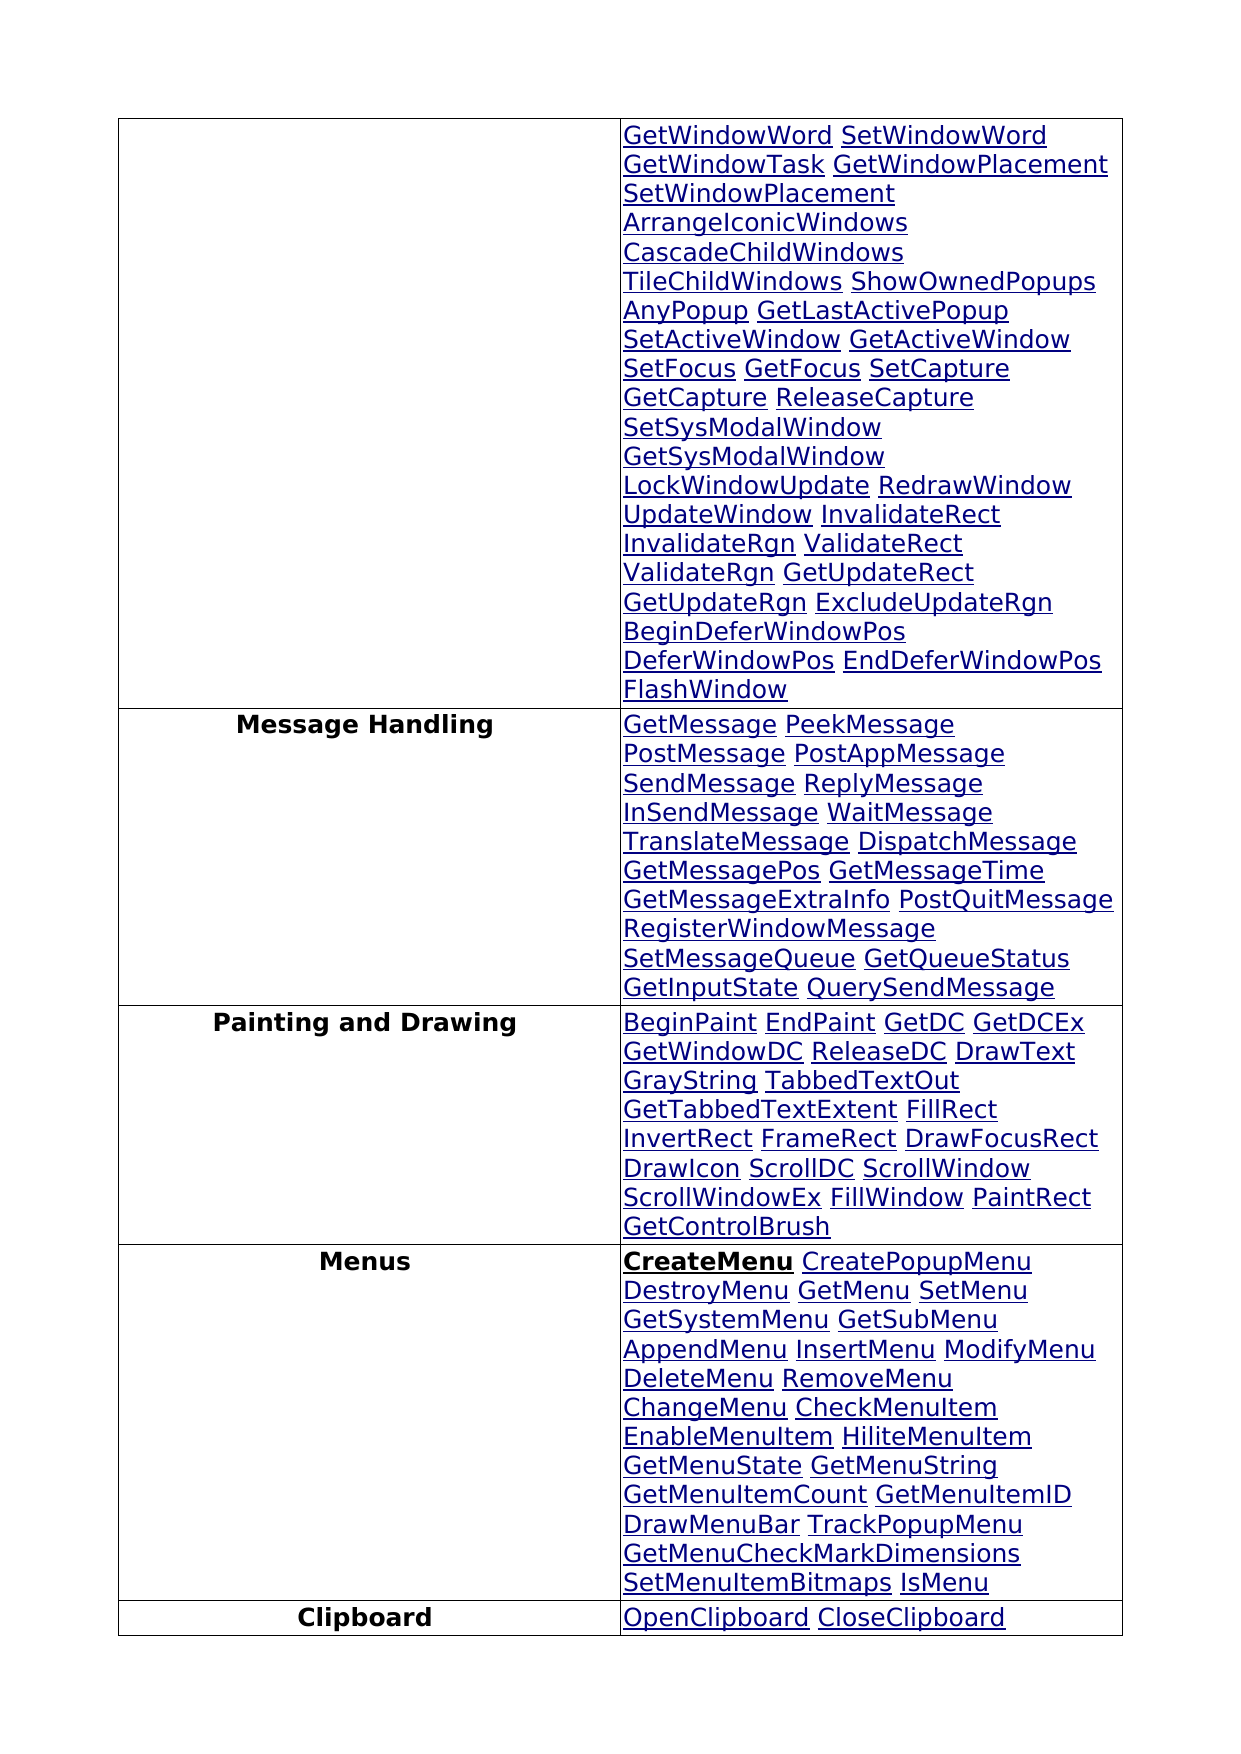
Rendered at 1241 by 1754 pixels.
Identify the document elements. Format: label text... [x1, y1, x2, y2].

table_cell Menus [119, 1245, 620, 1600]
table_cell Painting and Drawing [119, 1006, 620, 1244]
table_cell BeginPaint EndPaint GetDC GetDCEx GetWindowDC ReleaseDC DrawText GrayString TabbedTextOut GetTabbedTextExtent FillRect InvertRect FrameRect DrawFocusRect DrawIcon ScrollDC ScrollWindow ScrollWindowEx FillWindow PaintRect GetControlBrush [621, 1006, 1122, 1244]
table_cell [119, 119, 620, 707]
table_cell OpenClipboard CloseClipboard [621, 1601, 1122, 1635]
table_cell GetMessage PeekMessage PostMessage PostAppMessage SendMessage ReplyMessage InSendMessage WaitMessage TranslateMessage DispatchMessage GetMessagePos GetMessageTime GetMessageExtraInfo PostQuitMessage RegisterWindowMessage SetMessageQueue GetQueueStatus GetInputState QuerySendMessage [621, 709, 1122, 1005]
table_cell CreateMenu CreatePopupMenu DestroyMenu GetMenu SetMenu GetSystemMenu GetSubMenu AppendMenu InsertMenu ModifyMenu DeleteMenu RemoveMenu ChangeMenu CheckMenuItem EnableMenuItem HiliteMenuItem GetMenuState GetMenuString GetMenuItemCount GetMenuItemID DrawMenuBar TrackPopupMenu GetMenuCheckMarkDimensions SetMenuItemBitmaps IsMenu [621, 1245, 1122, 1600]
table_cell Message Handling [119, 709, 620, 1005]
table_cell GetWindowWord SetWindowWord GetWindowTask GetWindowPlacement SetWindowPlacement ArrangeIconicWindows CascadeChildWindows TileChildWindows ShowOwnedPopups AnyPopup GetLastActivePopup SetActiveWindow GetActiveWindow SetFocus GetFocus SetCapture GetCapture ReleaseCapture SetSysModalWindow GetSysModalWindow LockWindowUpdate RedrawWindow UpdateWindow InvalidateRect InvalidateRgn ValidateRect ValidateRgn GetUpdateRect GetUpdateRgn ExcludeUpdateRgn BeginDeferWindowPos DeferWindowPos EndDeferWindowPos FlashWindow [621, 119, 1122, 707]
table_cell Clipboard [119, 1601, 620, 1635]
